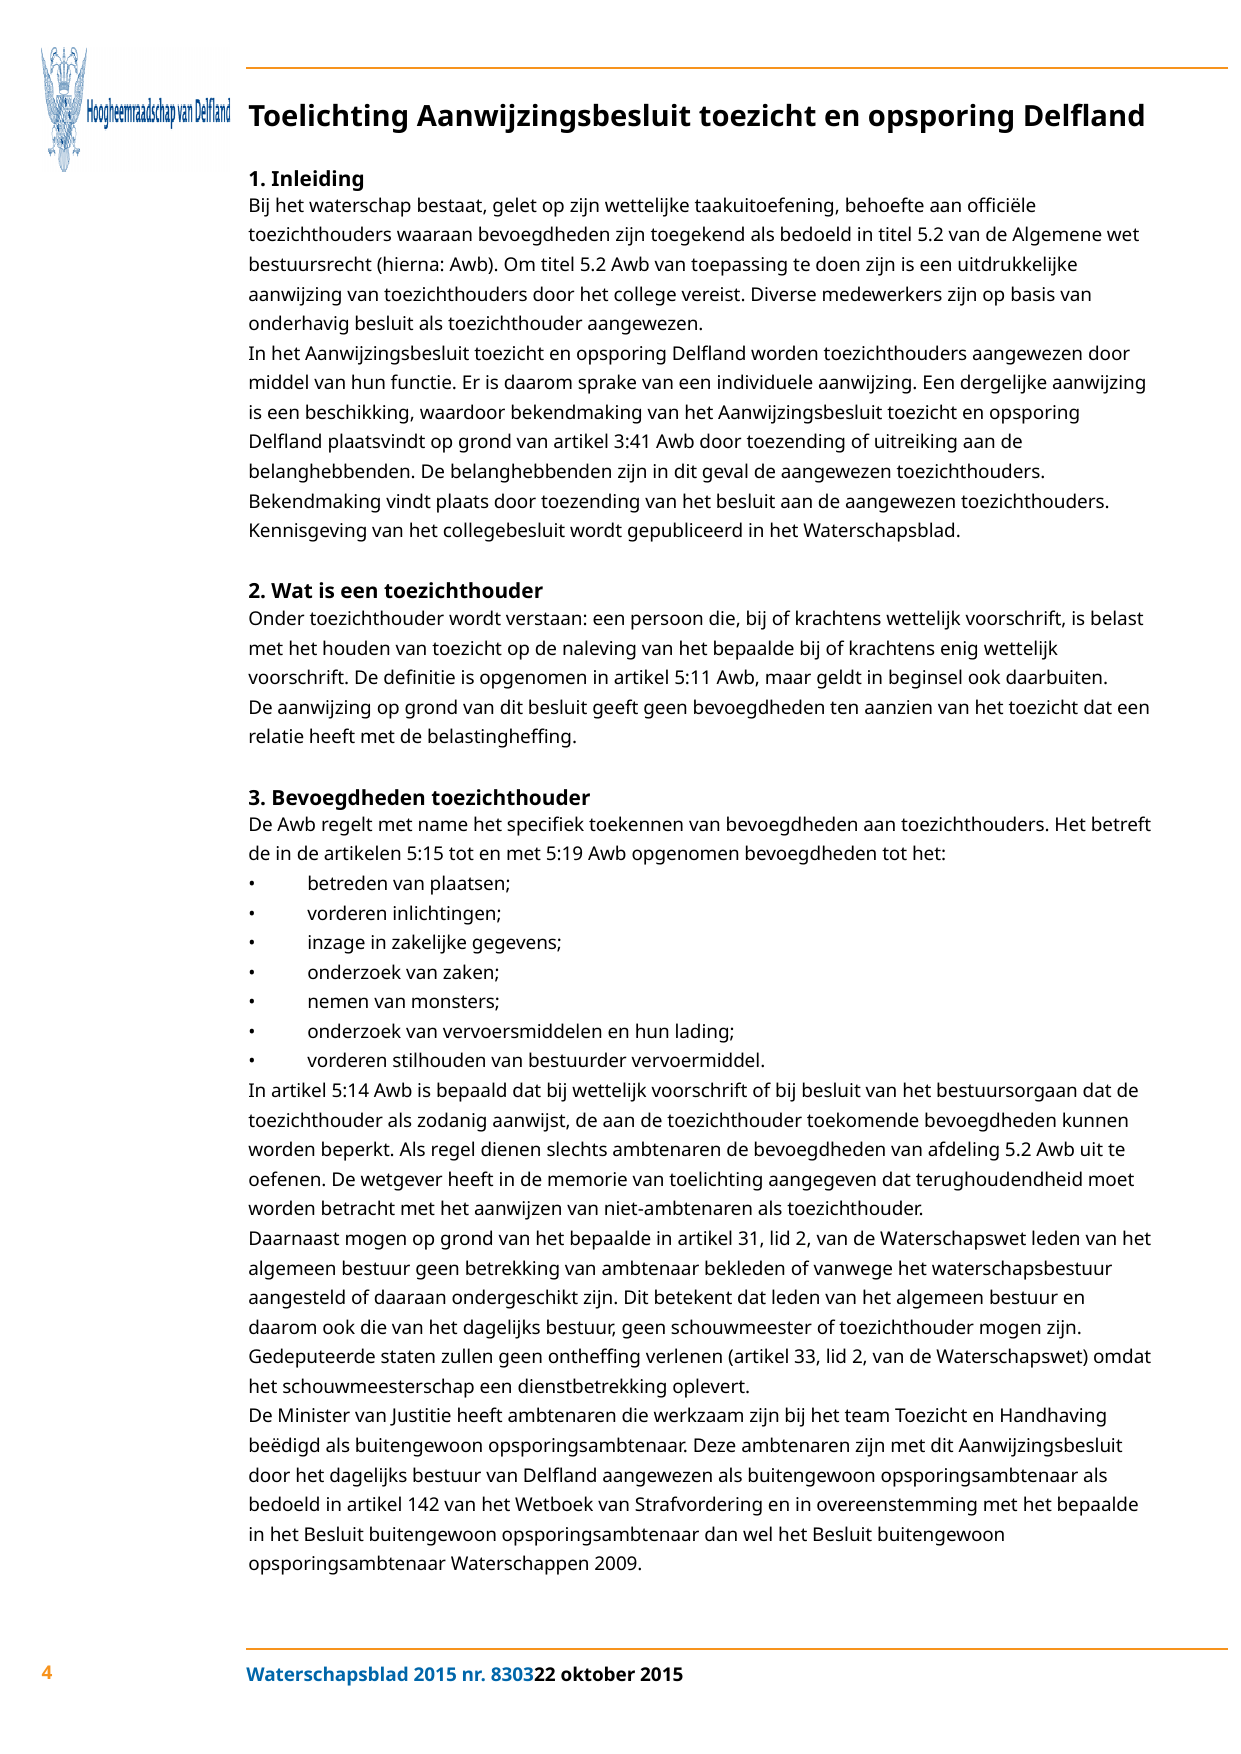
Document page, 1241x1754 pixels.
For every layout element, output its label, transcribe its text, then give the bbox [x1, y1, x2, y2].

text In het Aanwijzingsbesluit toezicht en opsporing Delfland worden toezichthouders aangewezen door middel van hun functie. Er is daarom sprake van een individuele aanwijzing. Een dergelijke aanwijzing is een beschikking, waardoor bekendmaking van het Aanwijzingsbesluit toezicht en opsporing Delfland plaatsvindt op grond van artikel 3:41 Awb door toezending of uitreiking aan de belanghebbenden. De belanghebbenden zijn in dit geval de aangewezen toezichthouders. Bekendmaking vindt plaats door toezending van het besluit aan de aangewezen toezichthouders. [248, 340, 1152, 514]
text De Awb regelt met name het specifiek toekennen van bevoegdheden aan toezichthouders. Het betreft de in de artikelen 5:15 tot en met 5:19 Awb opgenomen bevoegdheden tot het: [248, 811, 1152, 866]
text In artikel 5:14 Awb is bepaald dat bij wettelijk voorschrift of bij besluit van het bestuursorgaan dat de toezichthouder als zodanig aanwijst, de aan de toezichthouder toekomende bevoegdheden kunnen worden beperkt. Als regel dienen slechts ambtenaren de bevoegdheden van afdeling 5.2 Awb uit te oefenen. De wetgever heeft in de memorie van toelichting aangegeven dat terughoudendheid moet worden betracht met het aanwijzen van niet-ambtenaren als toezichthouder. [248, 1077, 1152, 1221]
text Toelichting Aanwijzingsbesluit toezicht en opsporing Delfland [248, 95, 1152, 134]
list nemen van monsters; [248, 988, 1152, 1014]
text 1. Inleiding [248, 164, 1152, 192]
text De aanwijzing op grond van dit besluit geeft geen bevoegdheden ten aanzien van het toezicht dat een relatie heeft met de belastingheffing. [248, 694, 1152, 749]
text 3. Bevoegdheden toezichthouder [248, 783, 1152, 811]
list inzage in zakelijke gegevens; [248, 929, 1152, 955]
list onderzoek van zaken; [248, 959, 1152, 985]
list vorderen inlichtingen; [248, 900, 1152, 926]
text Daarnaast mogen op grond van het bepaalde in artikel 31, lid 2, van de Waterschapswet leden van het algemeen bestuur geen betrekking van ambtenaar bekleden of vanwege het waterschapsbestuur aangesteld of daaraan ondergeschikt zijn. Dit betekent dat leden van het algemeen bestuur en daarom ook die van het dagelijks bestuur, geen schouwmeester of toezichthouder mogen zijn. Gedeputeerde staten zullen geen ontheffing verlenen (artikel 33, lid 2, van de Waterschapswet) omdat het schouwmeesterschap een dienstbetrekking oplevert. [248, 1225, 1152, 1399]
list vorderen stilhouden van bestuurder vervoermiddel. [248, 1048, 1152, 1073]
text 2. Wat is een toezichthouder [248, 577, 1152, 605]
text De Minister van Justitie heeft ambtenaren die werkzaam zijn bij het team Toezicht en Handhaving beëdigd als buitengewoon opsporingsambtenaar. Deze ambtenaren zijn met dit Aanwijzingsbesluit door het dagelijks bestuur van Delfland aangewezen als buitengewoon opsporingsambtenaar als bedoeld in artikel 142 van het Wetboek van Strafvordering en in overeenstemming met het bepaalde in het Besluit buitengewoon opsporingsambtenaar dan wel het Besluit buitengewoon opsporingsambtenaar Waterschappen 2009. [248, 1403, 1152, 1576]
picture [41, 47, 231, 172]
text Onder toezichthouder wordt verstaan: een persoon die, bij of krachtens wettelijk voorschrift, is belast met het houden van toezicht op de naleving van het bepaalde bij of krachtens enig wettelijk voorschrift. De definitie is opgenomen in artikel 5:11 Awb, maar geldt in beginsel ook daarbuiten. [248, 605, 1152, 690]
text Kennisgeving van het collegebesluit wordt gepubliceerd in het Waterschapsblad. [248, 517, 1152, 543]
list onderzoek van vervoersmiddelen en hun lading; [248, 1018, 1152, 1044]
list betreden van plaatsen; [248, 870, 1152, 896]
text Bij het waterschap bestaat, gelet op zijn wettelijke taakuitoefening, behoefte aan officiële toezichthouders waaraan bevoegdheden zijn toegekend als bedoeld in titel 5.2 van de Algemene wet bestuursrecht (hierna: Awb). Om titel 5.2 Awb van toepassing te doen zijn is een uitdrukkelijke aanwijzing van toezichthouders door het college vereist. Diverse medewerkers zijn op basis van onderhavig besluit als toezichthouder aangewezen. [248, 192, 1152, 336]
